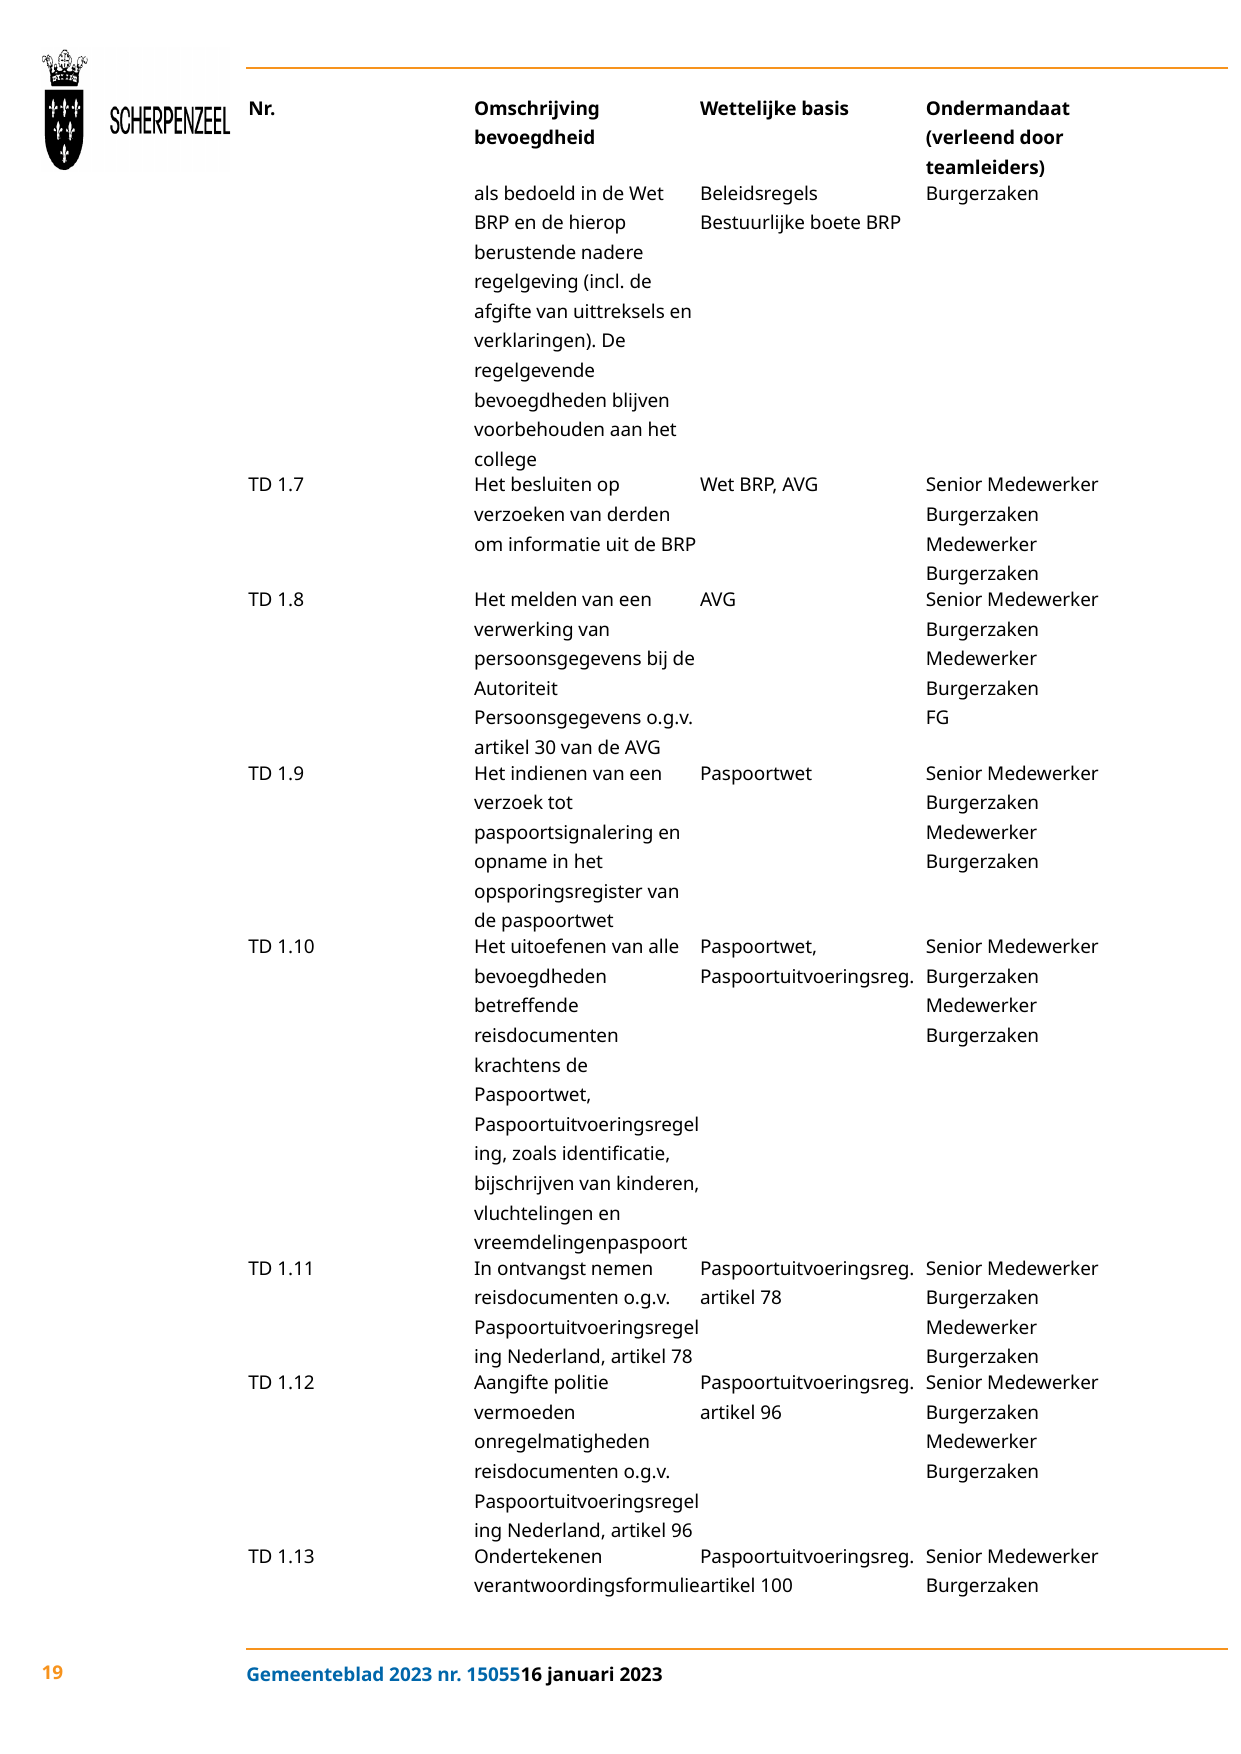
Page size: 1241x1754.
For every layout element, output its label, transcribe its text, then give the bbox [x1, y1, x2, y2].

table_cell Senior Medewerker Burgerzaken Medewerker Burgerzaken FG [926, 586, 1152, 760]
table_cell Paspoortuitvoeringsreg. artikel 78 [700, 1255, 926, 1369]
picture [41, 47, 231, 172]
table_cell Wet BRP, AVG [700, 472, 926, 586]
table_cell Senior Medewerker Burgerzaken Medewerker Burgerzaken [926, 934, 1152, 1255]
table_cell AVG [700, 586, 926, 760]
table_cell Paspoortuitvoeringsreg. artikel 100 [700, 1543, 926, 1598]
table_cell Senior Medewerker Burgerzaken Medewerker Burgerzaken [926, 472, 1152, 586]
table_cell TD 1.9 [248, 760, 474, 933]
table_cell Paspoortuitvoeringsreg. artikel 96 [700, 1370, 926, 1543]
table_cell Burgerzaken [926, 180, 1152, 472]
table_cell TD 1.7 [248, 472, 474, 586]
table_cell Het melden van een verwerking van persoonsgegevens bij de Autoriteit Persoonsgegevens o.g.v. artikel 30 van de AVG [474, 586, 700, 760]
table_cell Senior Medewerker Burgerzaken [926, 1543, 1152, 1598]
table_header Omschrijving bevoegdheid [474, 95, 700, 180]
table_cell Het uitoefenen van alle bevoegdheden betreffende reisdocumenten krachtens de Paspoortwet, Paspoortuitvoeringsregeling, zoals identificatie, bijschrijven van kinderen, vluchtelingen en vreemdelingenpaspoort [474, 934, 700, 1255]
table_cell In ontvangst nemen reisdocumenten o.g.v. Paspoortuitvoeringsregeling Nederland, artikel 78 [474, 1255, 700, 1369]
table_cell Aangifte politie vermoeden onregelmatigheden reisdocumenten o.g.v. Paspoortuitvoeringsregeling Nederland, artikel 96 [474, 1370, 700, 1543]
table_cell Paspoortwet, Paspoortuitvoeringsreg. [700, 934, 926, 1255]
table_cell Paspoortwet [700, 760, 926, 933]
table_cell Senior Medewerker Burgerzaken Medewerker Burgerzaken [926, 1255, 1152, 1369]
table_header Ondermandaat (verleend door teamleiders) [926, 95, 1152, 180]
table_cell Senior Medewerker Burgerzaken Medewerker Burgerzaken [926, 1370, 1152, 1543]
table_cell Het besluiten op verzoeken van derden om informatie uit de BRP [474, 472, 700, 586]
table_cell TD 1.10 [248, 934, 474, 1255]
table_cell TD 1.12 [248, 1370, 474, 1543]
table_cell Ondertekenen verantwoordingsformulie [474, 1543, 700, 1598]
table_cell Beleidsregels Bestuurlijke boete BRP [700, 180, 926, 472]
table_cell Senior Medewerker Burgerzaken Medewerker Burgerzaken [926, 760, 1152, 933]
table_cell TD 1.13 [248, 1543, 474, 1598]
table_cell als bedoeld in de Wet BRP en de hierop berustende nadere regelgeving (incl. de afgifte van uittreksels en verklaringen). De regelgevende bevoegdheden blijven voorbehouden aan het college [474, 180, 700, 472]
table_cell TD 1.11 [248, 1255, 474, 1369]
table_cell [248, 180, 474, 472]
table_header Nr. [248, 95, 474, 180]
table_cell Het indienen van een verzoek tot paspoortsignalering en opname in het opsporingsregister van de paspoortwet [474, 760, 700, 933]
table_header Wettelijke basis [700, 95, 926, 180]
table_cell TD 1.8 [248, 586, 474, 760]
